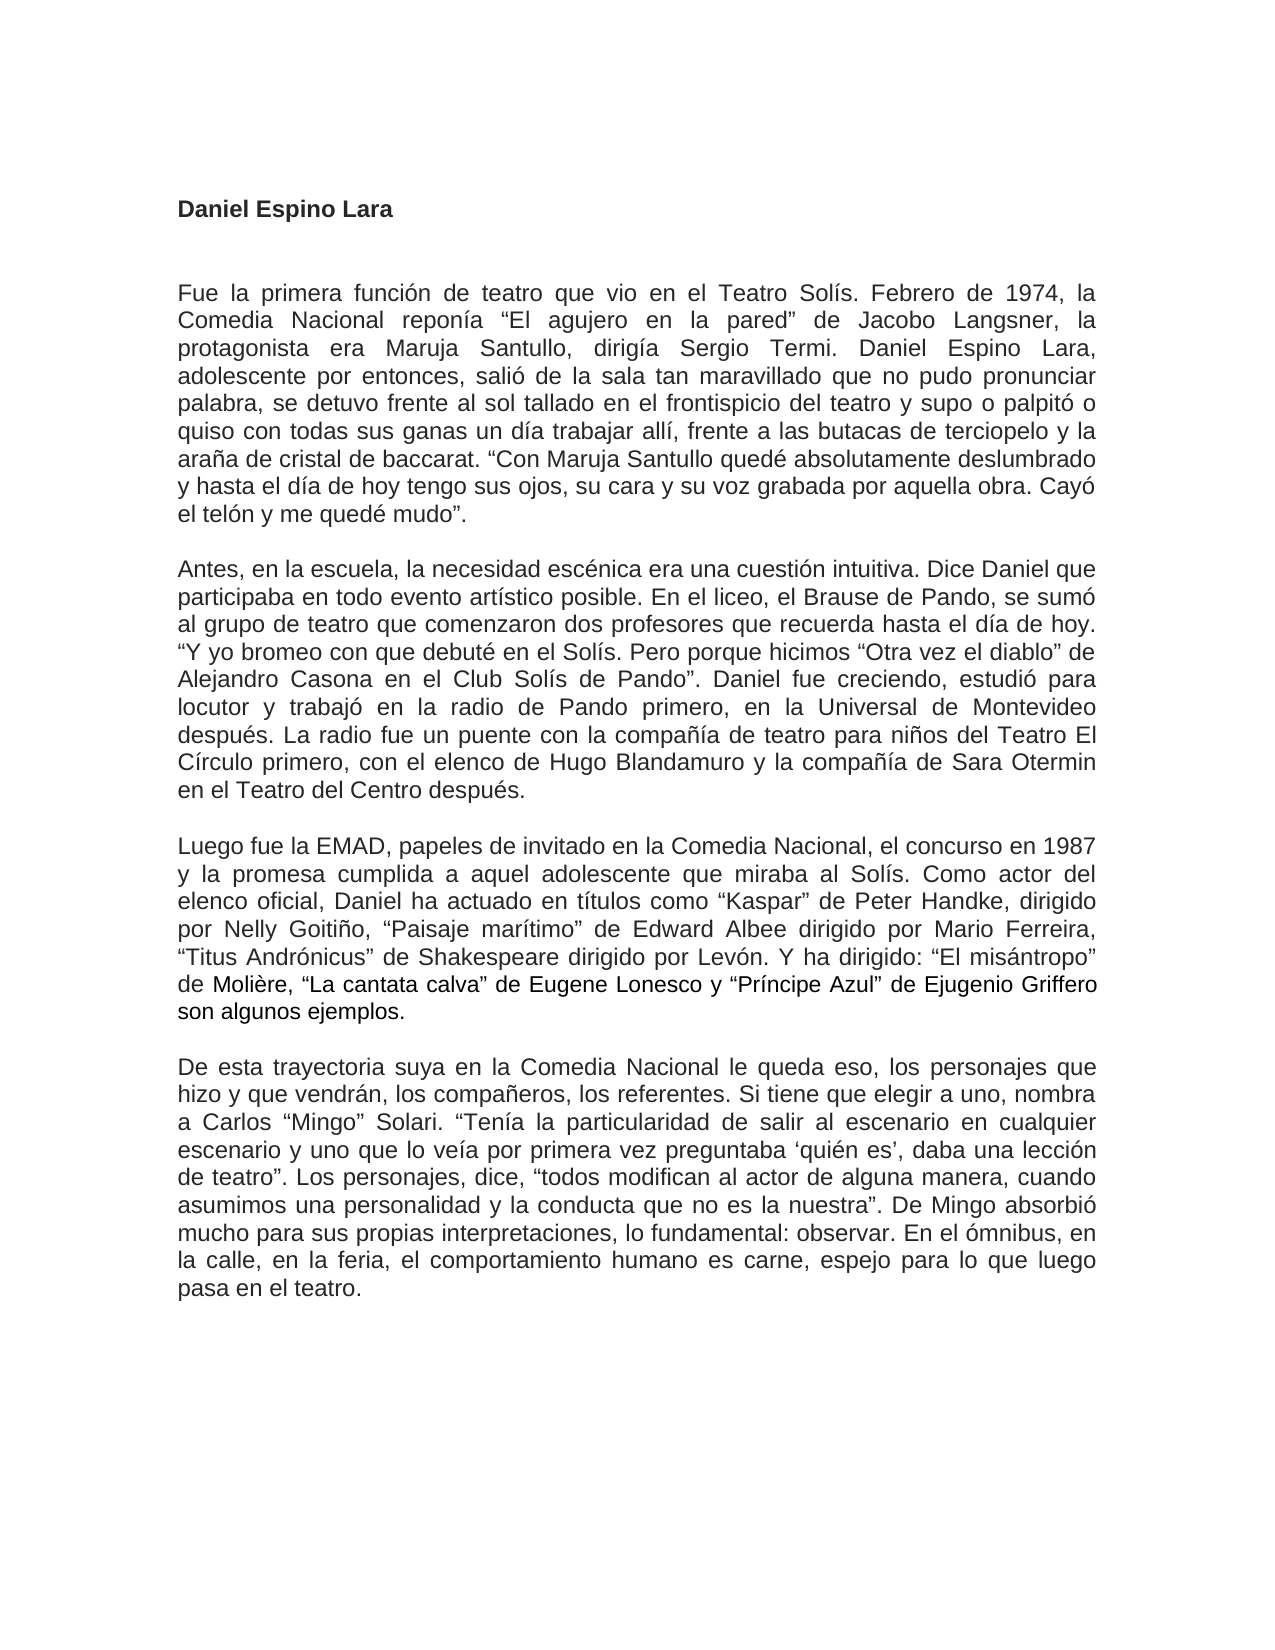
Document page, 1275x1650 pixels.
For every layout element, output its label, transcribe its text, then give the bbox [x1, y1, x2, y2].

text Antes, en la escuela, la necesidad escénica era una cuestión intuitiva. Dice Daniel que participaba en todo evento artístico posible. En el liceo, el Brause de Pando, se sumó al grupo de teatro que comenzaron dos profesores que recuerda hasta el día de hoy. “Y yo bromeo con que debuté en el Solís. Pero porque hicimos “Otra vez el diablo” de Alejandro Casona en el Club Solís de Pando”. Daniel fue creciendo, estudió para locutor y trabajó en la radio de Pando primero, en la Universal de Montevideo después. La radio fue un puente con la compañía de teatro para niños del Teatro El Círculo primero, con el elenco de Hugo Blandamuro y la compañía de Sara Otermin en el Teatro del Centro después. [177, 527, 1098, 803]
text Daniel Espino Lara [177, 194, 1098, 222]
text Luego fue la EMAD, papeles de invitado en la Comedia Nacional, el concurso en 1987 y la promesa cumplida a aquel adolescente que miraba al Solís. Como actor del elenco oficial, Daniel ha actuado en títulos como “Kaspar” de Peter Handke, dirigido por Nelly Goitiño, “Paisaje marítimo” de Edward Albee dirigido por Mario Ferreira, “Titus Andrónicus” de Shakespeare dirigido por Levón. Y ha dirigido: “El misántropo” de Molière, “La cantata calva” de Eugene Lonesco y “Príncipe Azul” de Ejugenio Griffero son algunos ejemplos. [177, 832, 1098, 1024]
text De esta trayectoria suya en la Comedia Nacional le queda eso, los personajes que hizo y que vendrán, los compañeros, los referentes. Si tiene que elegir a uno, nombra a Carlos “Mingo” Solari. “Tenía la particularidad de salir al escenario en cualquier escenario y uno que lo veía por primera vez preguntaba ‘quién es’, daba una lección de teatro”. Los personajes, dice, “todos modifican al actor de alguna manera, cuando asumimos una personalidad y la conducta que no es la nuestra”. De Mingo absorbió mucho para sus propias interpretaciones, lo fundamental: observar. En el ómnibus, en la calle, en la feria, el comportamiento humano es carne, espejo para lo que luego pasa en el teatro. [177, 1053, 1098, 1301]
text Fue la primera función de teatro que vio en el Teatro Solís. Febrero de 1974, la Comedia Nacional reponía “El agujero en la pared” de Jacobo Langsner, la protagonista era Maruja Santullo, dirigía Sergio Termi. Daniel Espino Lara, adolescente por entonces, salió de la sala tan maravillado que no pudo pronunciar palabra, se detuvo frente al sol tallado en el frontispicio del teatro y supo o palpitó o quiso con todas sus ganas un día trabajar allí, frente a las butacas de terciopelo y la araña de cristal de baccarat. “Con Maruja Santullo quedé absolutamente deslumbrado y hasta el día de hoy tengo sus ojos, su cara y su voz grabada por aquella obra. Cayó el telón y me quedé mudo”. [177, 279, 1098, 527]
